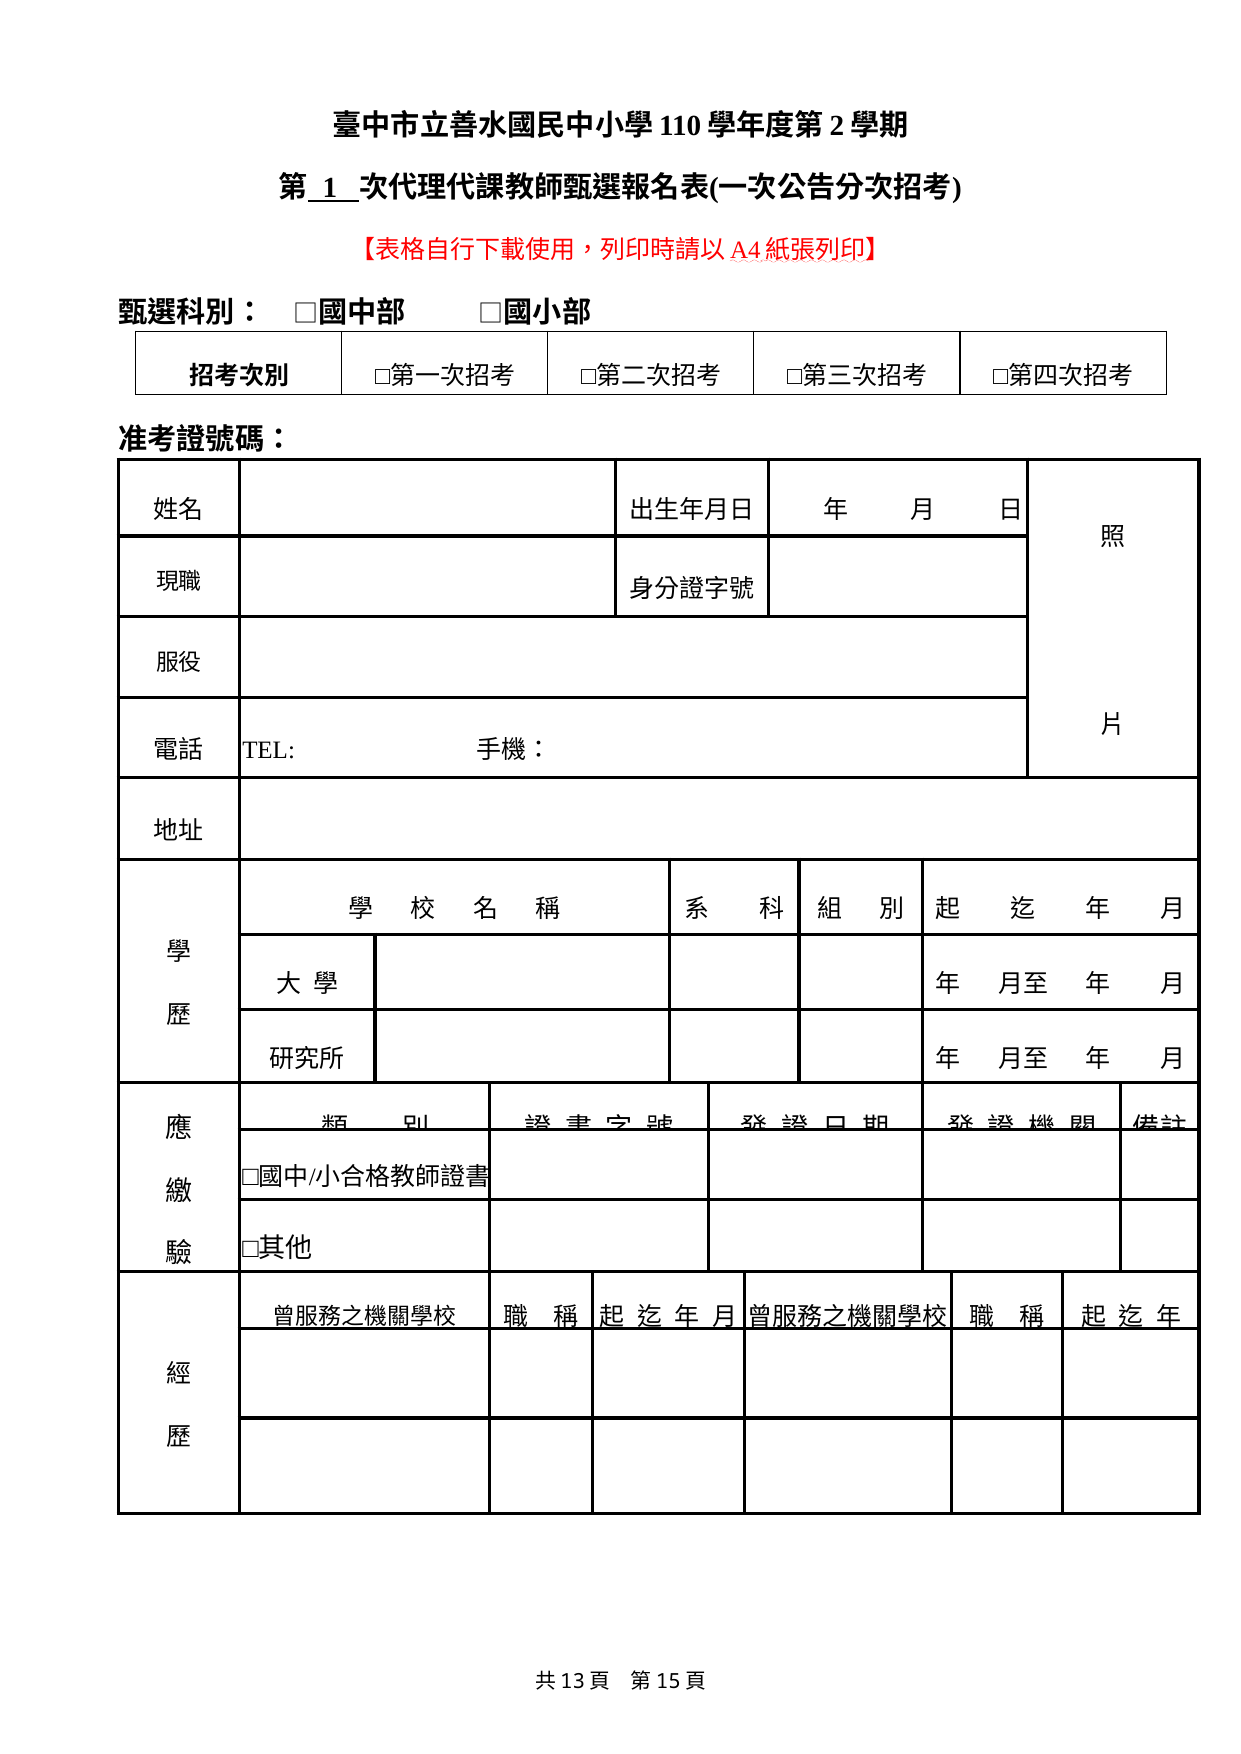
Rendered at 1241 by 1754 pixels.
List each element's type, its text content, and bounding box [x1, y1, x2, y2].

table_cell 發 證 機 關 [924, 1084, 1119, 1128]
table_cell 電話 [120, 699, 238, 776]
table_cell 大 學 [241, 936, 373, 1008]
table_cell [594, 1420, 743, 1512]
table_cell [241, 1330, 488, 1416]
table_cell [241, 1420, 488, 1512]
table_cell 曾服務之機關學校 [241, 1273, 488, 1327]
table_cell [671, 1011, 797, 1081]
table_cell [377, 1011, 668, 1081]
table_cell 學 校 名 稱 [241, 861, 668, 932]
table_cell [953, 1330, 1061, 1416]
table_cell 年 月至 年 月 [924, 1011, 1197, 1081]
table_cell [1122, 1131, 1197, 1198]
table_cell □其他 [241, 1201, 488, 1270]
table_cell 學 歷 [120, 861, 238, 1081]
table_cell 身分證字號 [617, 538, 767, 615]
table_cell [669, 1131, 707, 1198]
table_cell [241, 779, 1197, 858]
table_cell [491, 1330, 591, 1416]
table_cell 曾服務之機關學校 [746, 1273, 950, 1327]
table_header □第三次招考 [754, 332, 959, 394]
table_cell [491, 1131, 669, 1198]
table_cell [594, 1330, 743, 1416]
table_header 招考次別 [136, 332, 341, 394]
table_cell [491, 1420, 591, 1512]
table_cell [1122, 1201, 1197, 1270]
table_cell 類 別 [241, 1084, 488, 1128]
table_cell [1064, 1330, 1197, 1416]
table_cell □國中/小合格教師證書 [241, 1131, 488, 1198]
table_header 年 月 日 [770, 461, 1026, 534]
table_cell 職 稱 [953, 1273, 1061, 1327]
table_cell 起 迄 年 月 [594, 1273, 743, 1327]
table_cell 組 別 [801, 861, 921, 932]
text 【表格自行下載使用，列印時請以A4紙張列印】 [118, 206, 1122, 268]
table_cell 現職 機關學校 [120, 538, 238, 615]
table_cell TEL: 手機： [241, 699, 1026, 776]
table_cell [671, 936, 797, 1008]
table_cell [953, 1420, 1061, 1512]
table_cell 起 迄 年 月 [924, 861, 1197, 932]
table_header 出生年月日 [617, 461, 767, 534]
table_cell 經 歷 [120, 1273, 238, 1512]
table_cell [710, 1131, 921, 1198]
table_cell 應 繳 驗 證 件 [120, 1084, 238, 1270]
text 第 1 次代理代課教師甄選報名表(一次公告分次招考) [118, 143, 1122, 206]
table_cell [801, 1011, 921, 1081]
table_cell 職 稱 [491, 1273, 591, 1327]
table_cell [924, 1131, 1119, 1198]
table_cell [770, 538, 1026, 615]
text 准考證號碼： [118, 395, 1122, 458]
table_cell [710, 1201, 921, 1270]
table_cell □免役 □役畢 □服役中 [241, 618, 1026, 696]
table_cell 備註 [1122, 1084, 1197, 1128]
table_cell 年 月至 年 月 [924, 936, 1197, 1008]
text 甄選科別： □國中部 □國小部 [118, 268, 1122, 331]
table_cell [924, 1201, 1119, 1270]
table_cell [241, 538, 614, 615]
table_header 照 片 [1029, 461, 1197, 776]
table_cell 地址 [120, 779, 238, 858]
table_cell [1064, 1420, 1197, 1512]
text 臺中市立善水國民中小學110學年度第2學期 [118, 81, 1122, 143]
table_cell 證 書 字 號 [491, 1084, 707, 1128]
table_cell 起 迄 年 月 [1064, 1273, 1197, 1327]
table_cell [746, 1420, 950, 1512]
table_cell 發 證 日 期 [710, 1084, 921, 1128]
table_cell [801, 936, 921, 1008]
table_cell [746, 1330, 950, 1416]
table_cell [669, 1201, 707, 1270]
table_header □第一次招考 [342, 332, 547, 394]
table_header [241, 461, 614, 534]
table_header □第四次招考 [961, 332, 1166, 394]
table_header 姓名 [120, 461, 238, 534]
table_cell 研究所 [241, 1011, 373, 1081]
table_cell [377, 936, 668, 1008]
table_cell 系 科 [671, 861, 797, 932]
table_cell 服役 情形 [120, 618, 238, 696]
table_header □第二次招考 [548, 332, 753, 394]
table_cell [491, 1201, 669, 1270]
